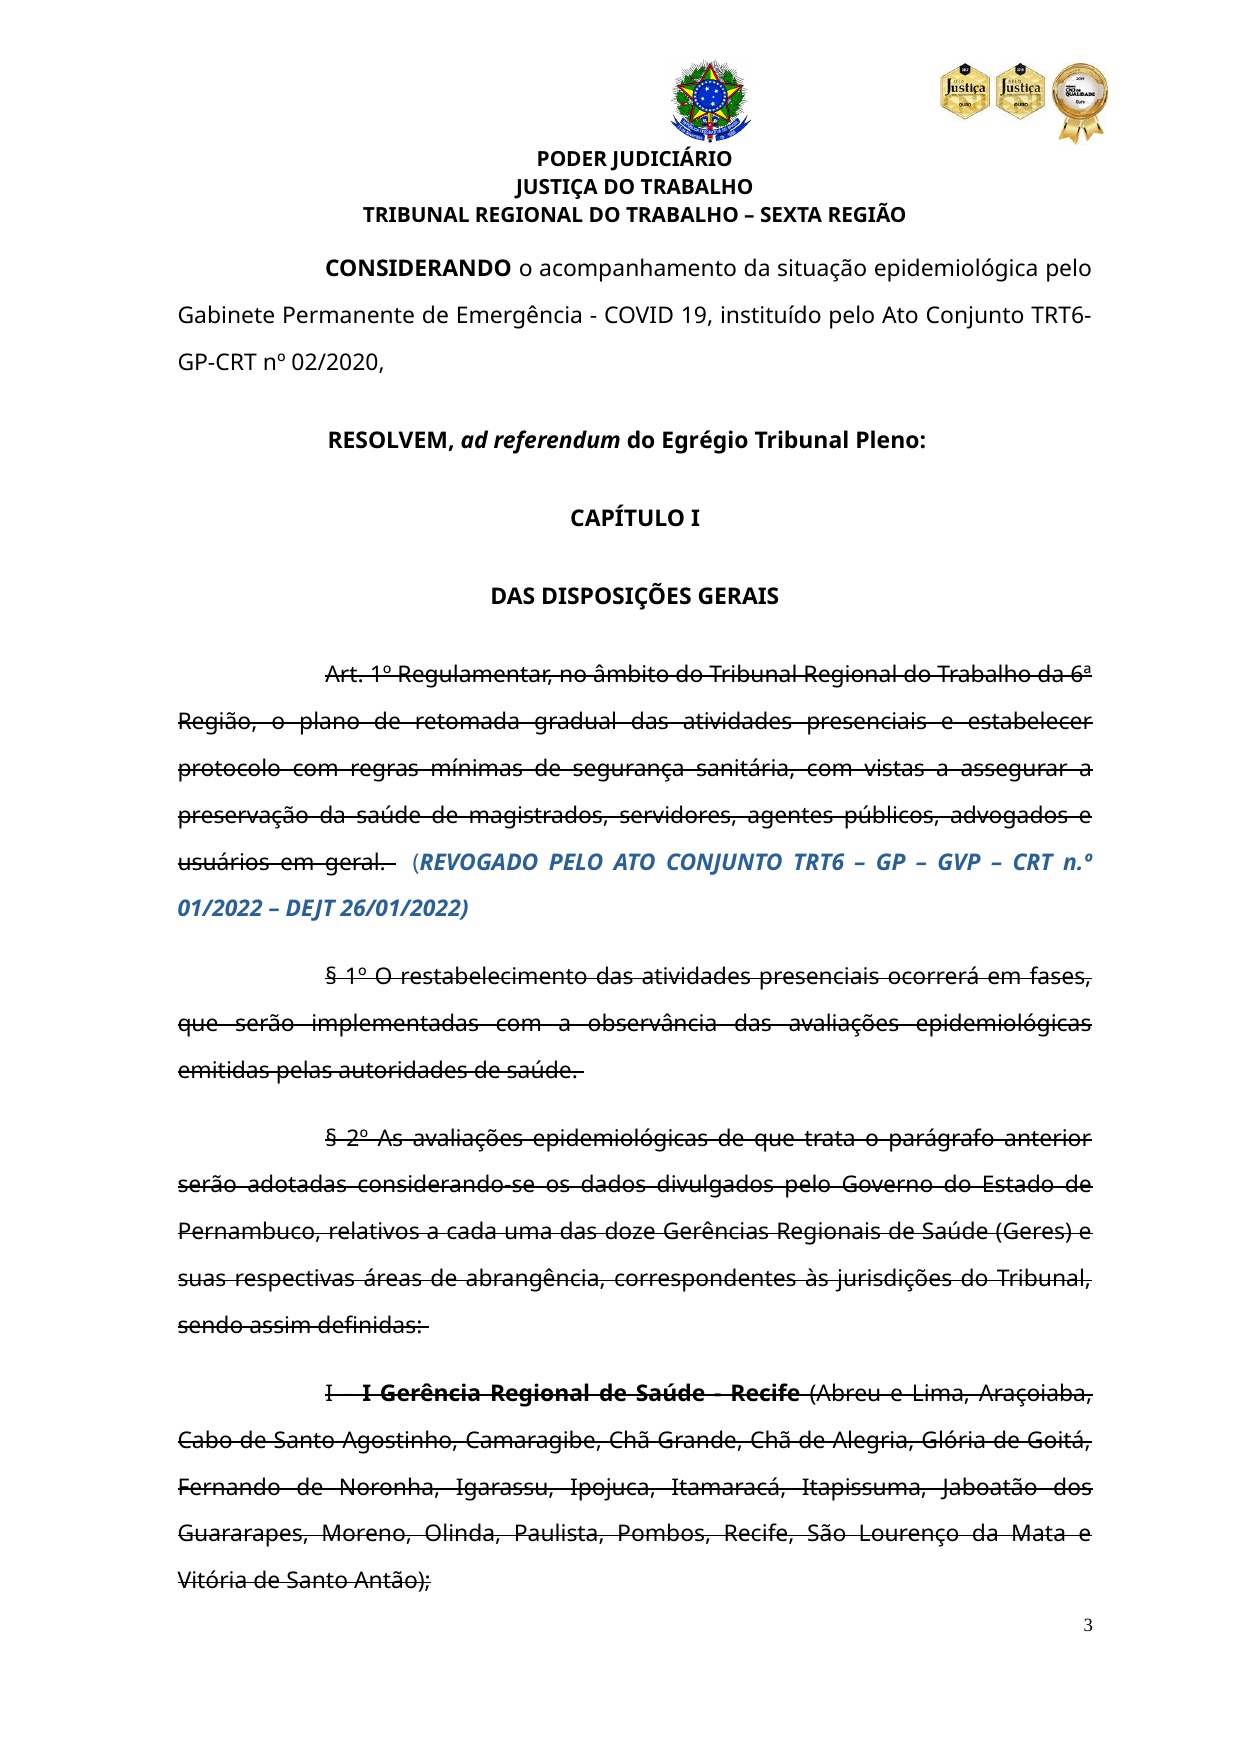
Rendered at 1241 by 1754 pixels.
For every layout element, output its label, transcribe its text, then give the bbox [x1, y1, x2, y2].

text CAPÍTULO I [177, 502, 1092, 533]
text CONSIDERANDO o acompanhamento da situação epidemiológica pelo Gabinete Permanente de Emergência - COVID 19, instituído pelo Ato Conjunto TRT6-GP-CRT nº 02/2020, [177, 252, 1092, 377]
text § 2º As avaliações epidemiológicas de que trata o parágrafo anterior serão adotadas considerando-se os dados divulgados pelo Governo do Estado de Pernambuco, relativos a cada uma das doze Gerências Regionais de Saúde (Geres) e suas respectivas áreas de abrangência, correspondentes às jurisdições do Tribunal, sendo assim definidas: [177, 1122, 1092, 1186]
text § 2º As avaliações epidemiológicas de que trata o parágrafo anterior serão adotadas considerando-se os dados divulgados pelo Governo do Estado de Pernambuco, relativos a cada uma das doze Gerências Regionais de Saúde (Geres) e suas respectivas áreas de abrangência, correspondentes às jurisdições do Tribunal, sendo assim definidas: [177, 1187, 1092, 1233]
picture [666, 57, 753, 144]
text I – I Gerência Regional de Saúde - Recife (Abreu e Lima, Araçoiaba, Cabo de Santo Agostinho, Camaragibe, Chã Grande, Chã de Alegria, Glória de Goitá, Fernando de Noronha, Igarassu, Ipojuca, Itamaracá, Itapissuma, Jaboatão dos Guararapes, Moreno, Olinda, Paulista, Pombos, Recife, São Lourenço da Mata e Vitória de Santo Antão); [177, 1536, 1092, 1596]
text Art. 1º Regulamentar, no âmbito do Tribunal Regional do Trabalho da 6ª Região, o plano de retomada gradual das atividades presenciais e estabelecer protocolo com regras mínimas de segurança sanitária, com vistas a assegurar a preservação da saúde de magistrados, servidores, agentes públicos, advogados e usuários em geral. (REVOGADO PELO ATO CONJUNTO TRT6 – GP – GVP – CRT n.º 01/2022 – DEJT 26/01/2022) [177, 658, 1092, 722]
text I – I Gerência Regional de Saúde - Recife (Abreu e Lima, Araçoiaba, Cabo de Santo Agostinho, Camaragibe, Chã Grande, Chã de Alegria, Glória de Goitá, Fernando de Noronha, Igarassu, Ipojuca, Itamaracá, Itapissuma, Jaboatão dos Guararapes, Moreno, Olinda, Paulista, Pombos, Recife, São Lourenço da Mata e Vitória de Santo Antão); [177, 1377, 1092, 1441]
text Art. 1º Regulamentar, no âmbito do Tribunal Regional do Trabalho da 6ª Região, o plano de retomada gradual das atividades presenciais e estabelecer protocolo com regras mínimas de segurança sanitária, com vistas a assegurar a preservação da saúde de magistrados, servidores, agentes públicos, advogados e usuários em geral. (REVOGADO PELO ATO CONJUNTO TRT6 – GP – GVP – CRT n.º 01/2022 – DEJT 26/01/2022) [177, 723, 1092, 769]
picture [940, 63, 1109, 145]
text RESOLVEM, ad referendum do Egrégio Tribunal Pleno: [177, 424, 1092, 455]
text I – I Gerência Regional de Saúde - Recife (Abreu e Lima, Araçoiaba, Cabo de Santo Agostinho, Camaragibe, Chã Grande, Chã de Alegria, Glória de Goitá, Fernando de Noronha, Igarassu, Ipojuca, Itamaracá, Itapissuma, Jaboatão dos Guararapes, Moreno, Olinda, Paulista, Pombos, Recife, São Lourenço da Mata e Vitória de Santo Antão); [177, 1489, 1092, 1535]
text DAS DISPOSIÇÕES GERAIS [177, 580, 1092, 611]
text I – I Gerência Regional de Saúde - Recife (Abreu e Lima, Araçoiaba, Cabo de Santo Agostinho, Camaragibe, Chã Grande, Chã de Alegria, Glória de Goitá, Fernando de Noronha, Igarassu, Ipojuca, Itamaracá, Itapissuma, Jaboatão dos Guararapes, Moreno, Olinda, Paulista, Pombos, Recife, São Lourenço da Mata e Vitória de Santo Antão); [177, 1442, 1092, 1488]
text Art. 1º Regulamentar, no âmbito do Tribunal Regional do Trabalho da 6ª Região, o plano de retomada gradual das atividades presenciais e estabelecer protocolo com regras mínimas de segurança sanitária, com vistas a assegurar a preservação da saúde de magistrados, servidores, agentes públicos, advogados e usuários em geral. (REVOGADO PELO ATO CONJUNTO TRT6 – GP – GVP – CRT n.º 01/2022 – DEJT 26/01/2022) [177, 817, 1092, 924]
text § 1º O restabelecimento das atividades presenciais ocorrerá em fases, que serão implementadas com a observância das avaliações epidemiológicas emitidas pelas autoridades de saúde. [177, 1025, 1092, 1085]
text § 2º As avaliações epidemiológicas de que trata o parágrafo anterior serão adotadas considerando-se os dados divulgados pelo Governo do Estado de Pernambuco, relativos a cada uma das doze Gerências Regionais de Saúde (Geres) e suas respectivas áreas de abrangência, correspondentes às jurisdições do Tribunal, sendo assim definidas: [177, 1234, 1092, 1280]
text § 2º As avaliações epidemiológicas de que trata o parágrafo anterior serão adotadas considerando-se os dados divulgados pelo Governo do Estado de Pernambuco, relativos a cada uma das doze Gerências Regionais de Saúde (Geres) e suas respectivas áreas de abrangência, correspondentes às jurisdições do Tribunal, sendo assim definidas: [177, 1281, 1092, 1340]
text Art. 1º Regulamentar, no âmbito do Tribunal Regional do Trabalho da 6ª Região, o plano de retomada gradual das atividades presenciais e estabelecer protocolo com regras mínimas de segurança sanitária, com vistas a assegurar a preservação da saúde de magistrados, servidores, agentes públicos, advogados e usuários em geral. (REVOGADO PELO ATO CONJUNTO TRT6 – GP – GVP – CRT n.º 01/2022 – DEJT 26/01/2022) [177, 770, 1092, 816]
text § 1º O restabelecimento das atividades presenciais ocorrerá em fases, que serão implementadas com a observância das avaliações epidemiológicas emitidas pelas autoridades de saúde. [177, 960, 1092, 1024]
